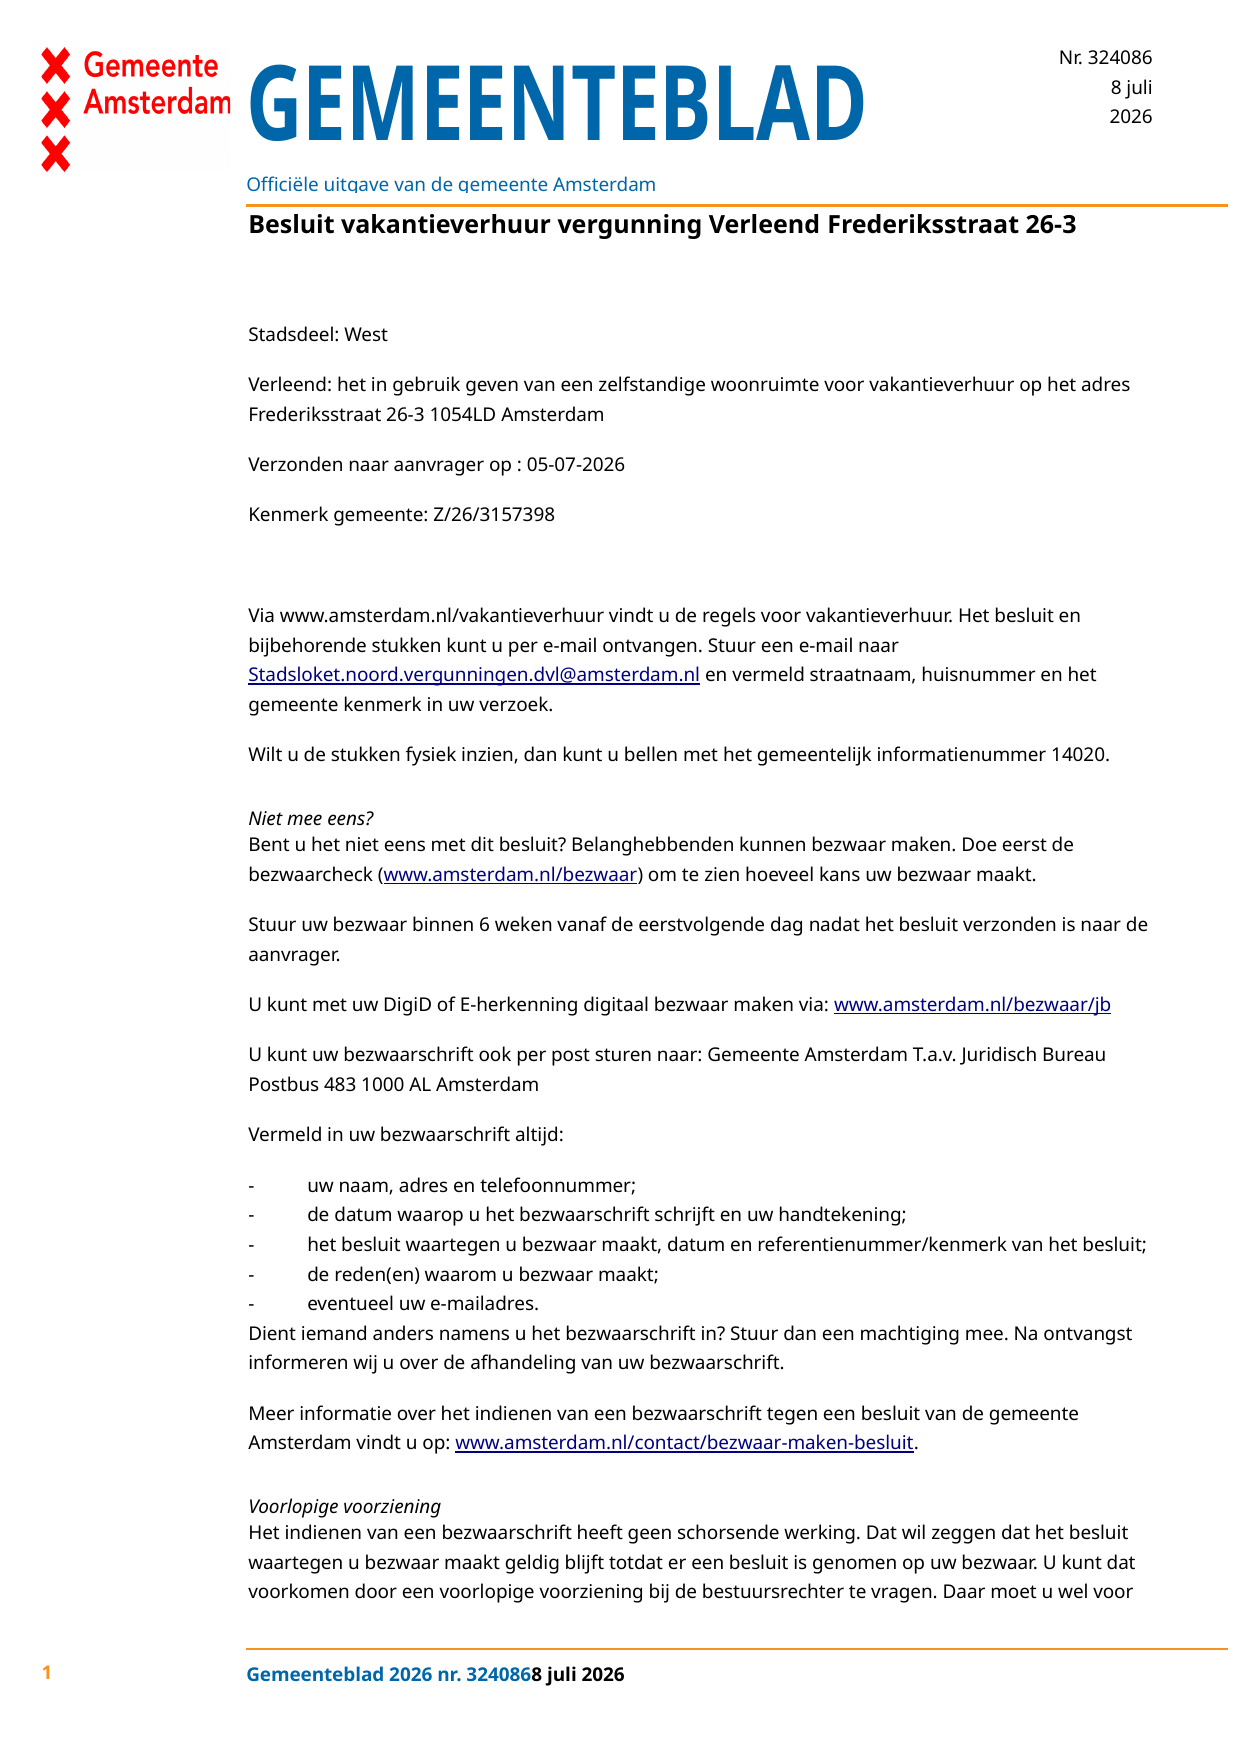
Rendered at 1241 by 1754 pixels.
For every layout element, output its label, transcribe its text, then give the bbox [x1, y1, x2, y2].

text U kunt met uw DigiD of E-herkenning digitaal bezwaar maken via: www.amsterdam.nl/bezwaar/jb [248, 991, 1152, 1017]
text Besluit vakantieverhuur vergunning Verleend Frederiksstraat 26-3 [248, 207, 1152, 241]
picture [41, 47, 231, 172]
list de datum waarop u het bezwaarschrift schrijft en uw handtekening; [248, 1202, 1152, 1227]
list uw naam, adres en telefoonnummer; [248, 1172, 1152, 1198]
text U kunt uw bezwaarschrift ook per post sturen naar: Gemeente Amsterdam T.a.v. Juridisch Bureau Postbus 483 1000 AL Amsterdam [248, 1042, 1152, 1097]
text Niet mee eens? [248, 806, 1152, 831]
list eventueel uw e-mailadres. [248, 1290, 1152, 1316]
text Stuur uw bezwaar binnen 6 weken vanaf de eerstvolgende dag nadat het besluit verzonden is naar de aanvrager. [248, 911, 1152, 967]
text Dient iemand anders namens u het bezwaarschrift in? Stuur dan een machtiging mee. Na ontvangst informeren wij u over de afhandeling van uw bezwaarschrift. [248, 1320, 1152, 1375]
text Verleend: het in gebruik geven van een zelfstandige woonruimte voor vakantieverhuur op het adres Frederiksstraat 26-3 1054LD Amsterdam [248, 371, 1152, 426]
text Vermeld in uw bezwaarschrift altijd: [248, 1122, 1152, 1147]
text Het indienen van een bezwaarschrift heeft geen schorsende werking. Dat wil zeggen dat het besluit waartegen u bezwaar maakt geldig blijft totdat er een besluit is genomen op uw bezwaar. U kunt dat voorkomen door een voorlopige voorziening bij de bestuursrechter te vragen. Daar moet u wel voor [248, 1519, 1152, 1604]
text Via www.amsterdam.nl/vakantieverhuur vindt u de regels voor vakantieverhuur. Het besluit en bijbehorende stukken kunt u per e-mail ontvangen. Stuur een e-mail naar Stadsloket.noord.vergunningen.dvl@amsterdam.nl en vermeld straatnaam, huisnummer en het gemeente kenmerk in uw verzoek. [248, 602, 1152, 717]
text Voorlopige voorziening [248, 1493, 1152, 1519]
text Kenmerk gemeente: Z/26/3157398 [248, 502, 1152, 527]
text Stadsdeel: West [248, 321, 1152, 346]
text Meer informatie over het indienen van een bezwaarschrift tegen een besluit van de gemeente Amsterdam vindt u op: www.amsterdam.nl/contact/bezwaar-maken-besluit. [248, 1400, 1152, 1455]
text Verzonden naar aanvrager op : 05-07-2026 [248, 451, 1152, 477]
list het besluit waartegen u bezwaar maakt, datum en referentienummer/kenmerk van het besluit; [248, 1231, 1152, 1257]
list de reden(en) waarom u bezwaar maakt; [248, 1261, 1152, 1287]
text Wilt u de stukken fysiek inzien, dan kunt u bellen met het gemeentelijk informatienummer 14020. [248, 742, 1152, 767]
text Bent u het niet eens met dit besluit? Belanghebbenden kunnen bezwaar maken. Doe eerst de bezwaarcheck (www.amsterdam.nl/bezwaar) om te zien hoeveel kans uw bezwaar maakt. [248, 831, 1152, 887]
